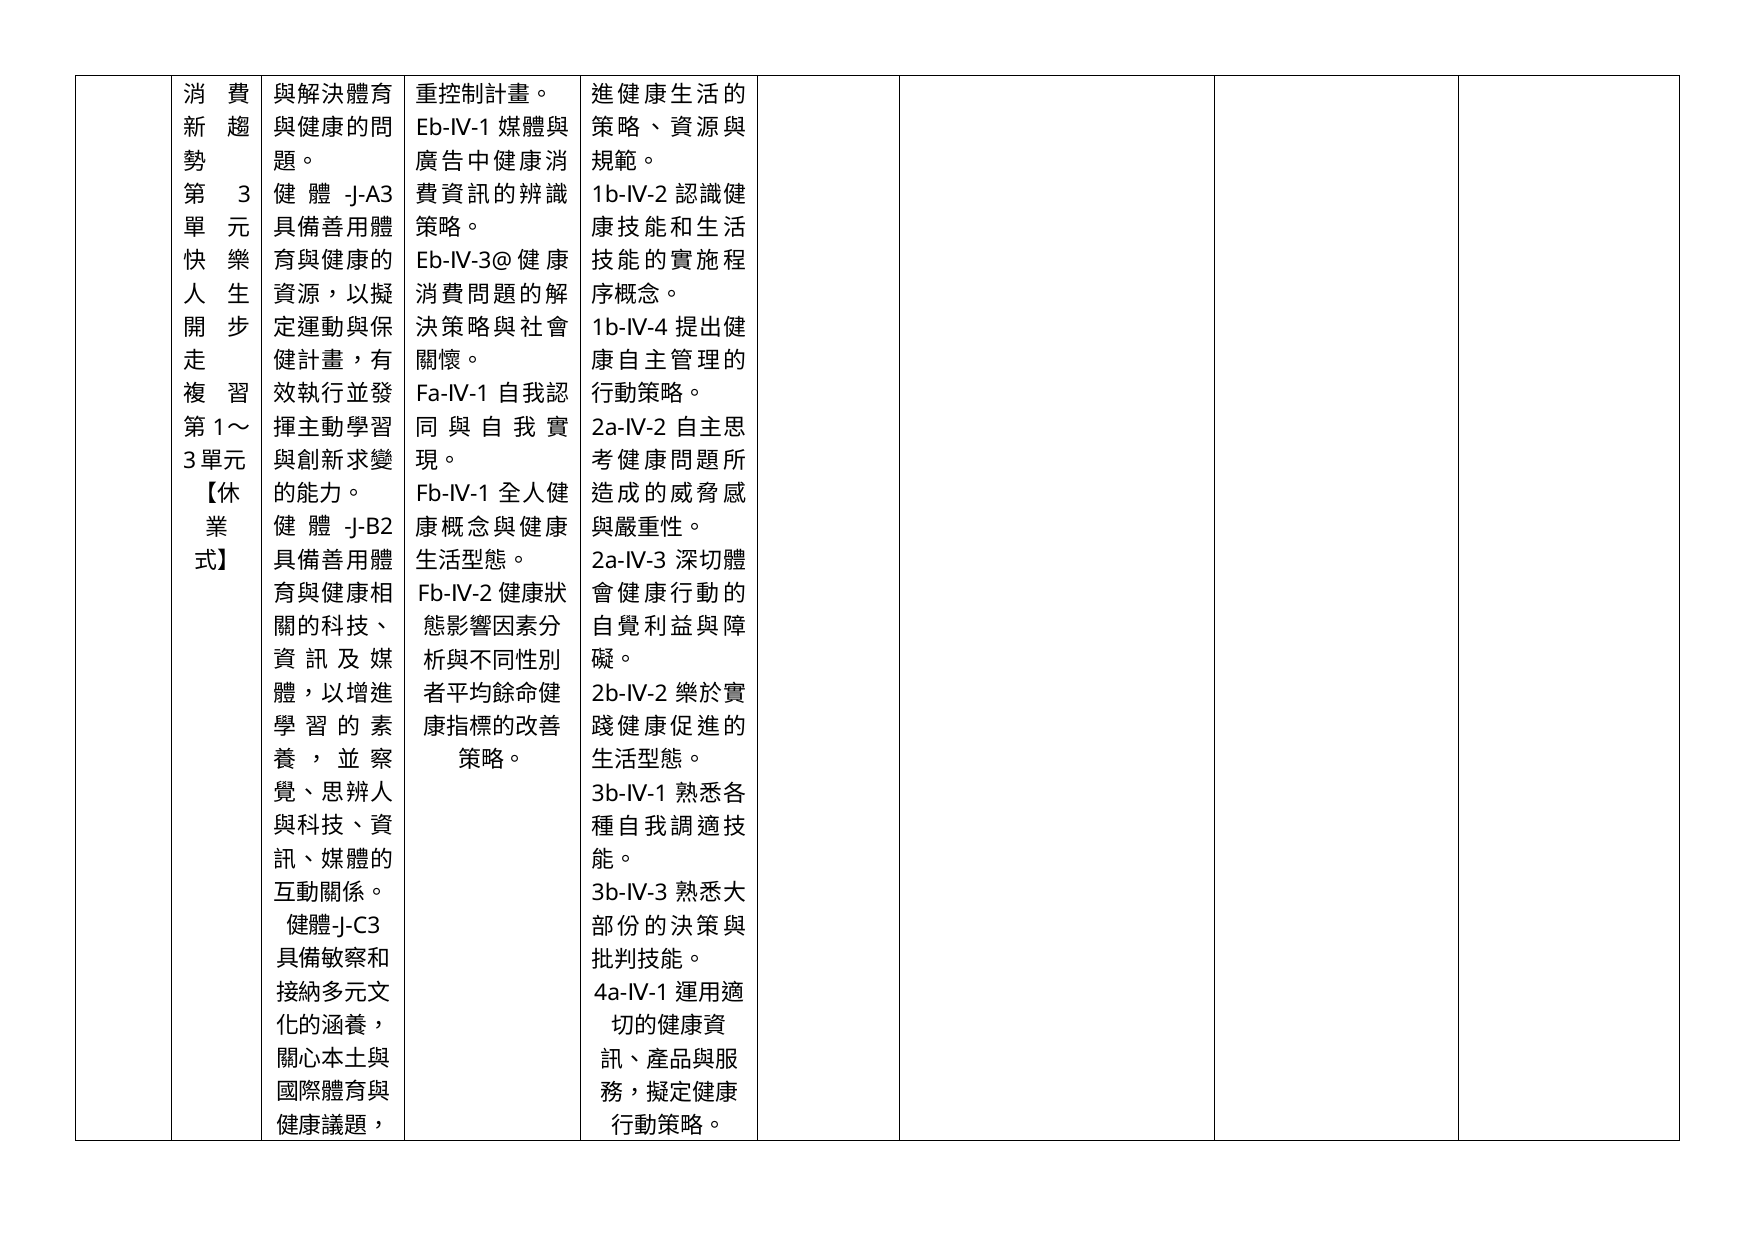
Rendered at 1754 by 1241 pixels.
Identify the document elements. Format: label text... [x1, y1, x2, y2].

table_cell 與解決體育與健康的問題。 健體-J-A3 具備善用體育與健康的資源，以擬定運動與保健計畫，有效執行並發揮主動學習與創新求變的能力。 健體-J-B2 具備善用體育與健康相關的科技、資訊及媒體，以增進學習的素養，並察覺、思辨人與科技、資訊、媒體的互動關係。 健體-J-C3 具備敏察和接納多元文化的涵養，關心本土與國際體育與健康議題， [262, 76, 404, 1140]
table_cell [900, 76, 1214, 1140]
table_cell 重控制計畫。 Eb-Ⅳ-1 媒體與廣告中健康消費資訊的辨識策略。 Eb-Ⅳ-3@健康消費問題的解決策略與社會關懷。 Fa-Ⅳ-1 自我認同與自我實現。 Fb-Ⅳ-1 全人健康概念與健康生活型態。 Fb-Ⅳ-2 健康狀態影響因素分析與不同性別者平均餘命健康指標的改善策略。 [405, 76, 580, 1140]
table_cell 進健康生活的策略、資源與規範。 1b-Ⅳ-2 認識健康技能和生活技能的實施程序概念。 1b-Ⅳ-4 提出健康自主管理的行動策略。 2a-Ⅳ-2 自主思考健康問題所造成的威脅感與嚴重性。 2a-Ⅳ-3 深切體會健康行動的自覺利益與障礙。 2b-Ⅳ-2 樂於實踐健康促進的生活型態。 3b-Ⅳ-1 熟悉各種自我調適技能。 3b-Ⅳ-3 熟悉大部份的決策與批判技能。 4a-Ⅳ-1 運用適切的健康資訊、產品與服務，擬定健康行動策略。 [581, 76, 757, 1140]
table_cell [1459, 76, 1679, 1140]
table_cell [1215, 76, 1458, 1140]
table_cell [758, 76, 899, 1140]
table_cell [76, 76, 171, 1140]
table_cell 消費新趨勢 第3單元快樂人生開步走 複習第1～3單元 【休業式】 [172, 76, 261, 1140]
